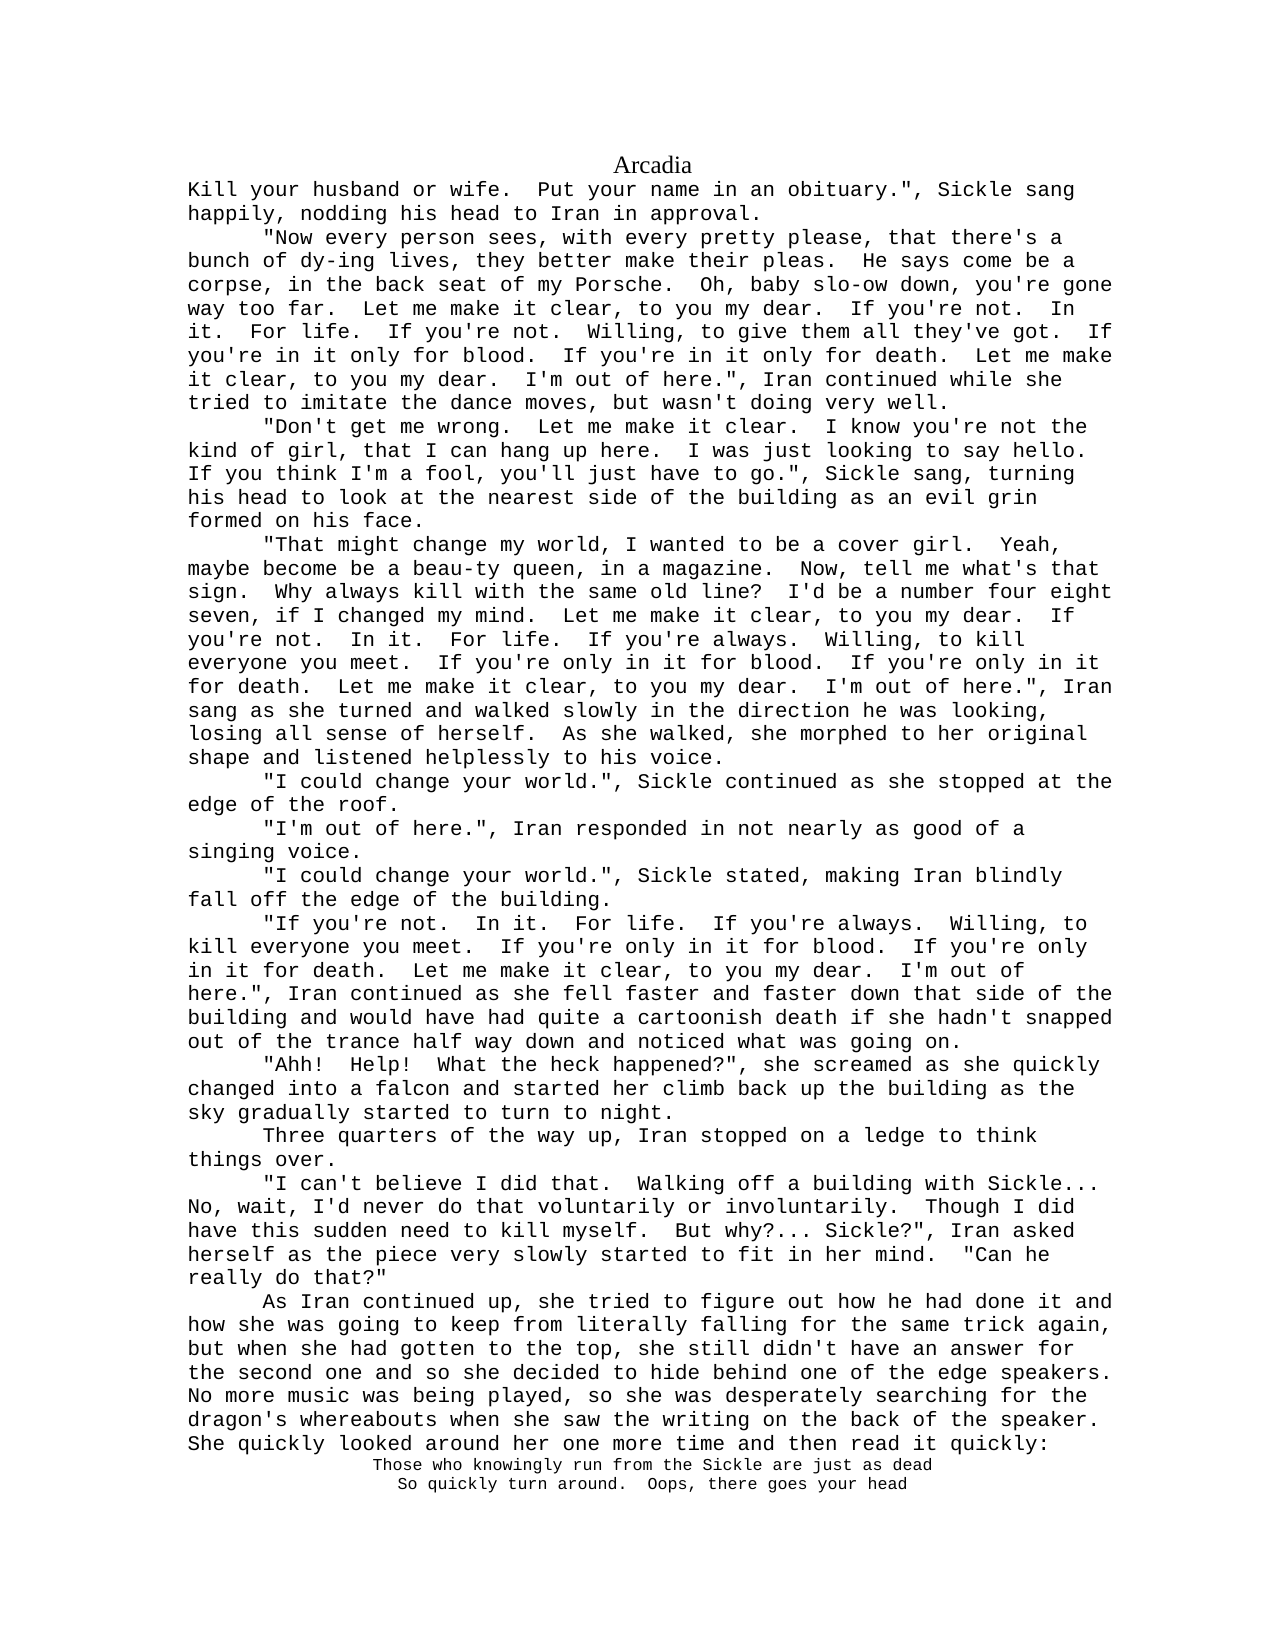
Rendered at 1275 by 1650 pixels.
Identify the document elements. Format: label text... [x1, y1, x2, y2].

text "Now every person sees, with every pretty please, that there's a bunch of dy-ing lives, they better make their pleas. He says come be a corpse, in the back seat of my Porsche. Oh, baby slo-ow down, you're gone way too far. Let me make it clear, to you my dear. If you're not. In it. For life. If you're not. Willing, to give them all they've got. If you're in it only for blood. If you're in it only for death. Let me make it clear, to you my dear. I'm out of here.", Iran continued while she tried to imitate the dance moves, but wasn't doing very well. [187, 227, 1117, 416]
text As Iran continued up, she tried to figure out how he had done it and how she was going to keep from literally falling for the same trick again, but when she had gotten to the top, she still didn't have an answer for the second one and so she decided to hide behind one of the edge speakers. No more music was being played, so she was desperately searching for the dragon's whereabouts when she saw the writing on the back of the speaker. She quickly looked around her one more time and then read it quickly: [187, 1291, 1117, 1456]
text "Don't get me wrong. Let me make it clear. I know you're not the kind of girl, that I can hang up here. I was just looking to say hello. If you think I'm a fool, you'll just have to go.", Sickle sang, turning his head to look at the nearest side of the building as an evil grin formed on his face. [187, 416, 1117, 534]
text "That might change my world, I wanted to be a cover girl. Yeah, maybe become be a beau-ty queen, in a magazine. Now, tell me what's that sign. Why always kill with the same old line? I'd be a number four eight seven, if I changed my mind. Let me make it clear, to you my dear. If you're not. In it. For life. If you're always. Willing, to kill everyone you meet. If you're only in it for blood. If you're only in it for death. Let me make it clear, to you my dear. I'm out of here.", Iran sang as she turned and walked slowly in the direction he was looking, losing all sense of herself. As she walked, she morphed to her original shape and listened helplessly to his voice. [187, 534, 1117, 771]
text Kill your husband or wife. Put your name in an obituary.", Sickle sang happily, nodding his head to Iran in approval. [187, 179, 1117, 227]
text "Ahh! Help! What the heck happened?", she screamed as she quickly changed into a falcon and started her climb back up the building as the sky gradually started to turn to night. [187, 1054, 1117, 1125]
text Three quarters of the way up, Iran stopped on a ledge to think things over. [187, 1125, 1117, 1173]
text "I could change your world.", Sickle stated, making Iran blindly fall off the edge of the building. [187, 865, 1117, 912]
text "I could change your world.", Sickle continued as she stopped at the edge of the roof. [187, 771, 1117, 818]
text "I'm out of here.", Iran responded in not nearly as good of a singing voice. [187, 818, 1117, 865]
text So quickly turn around. Oops, there goes your head [187, 1475, 1117, 1494]
text Those who knowingly run from the Sickle are just as dead [187, 1456, 1117, 1475]
text "If you're not. In it. For life. If you're always. Willing, to kill everyone you meet. If you're only in it for blood. If you're only in it for death. Let me make it clear, to you my dear. I'm out of here.", Iran continued as she fell faster and faster down that side of the building and would have had quite a cartoonish death if she hadn't snapped out of the trance half way down and noticed what was going on. [187, 912, 1117, 1054]
text "I can't believe I did that. Walking off a building with Sickle... No, wait, I'd never do that voluntarily or involuntarily. Though I did have this sudden need to kill myself. But why?... Sickle?", Iran asked herself as the piece very slowly started to fit in her mind. "Can he really do that?" [187, 1173, 1117, 1291]
